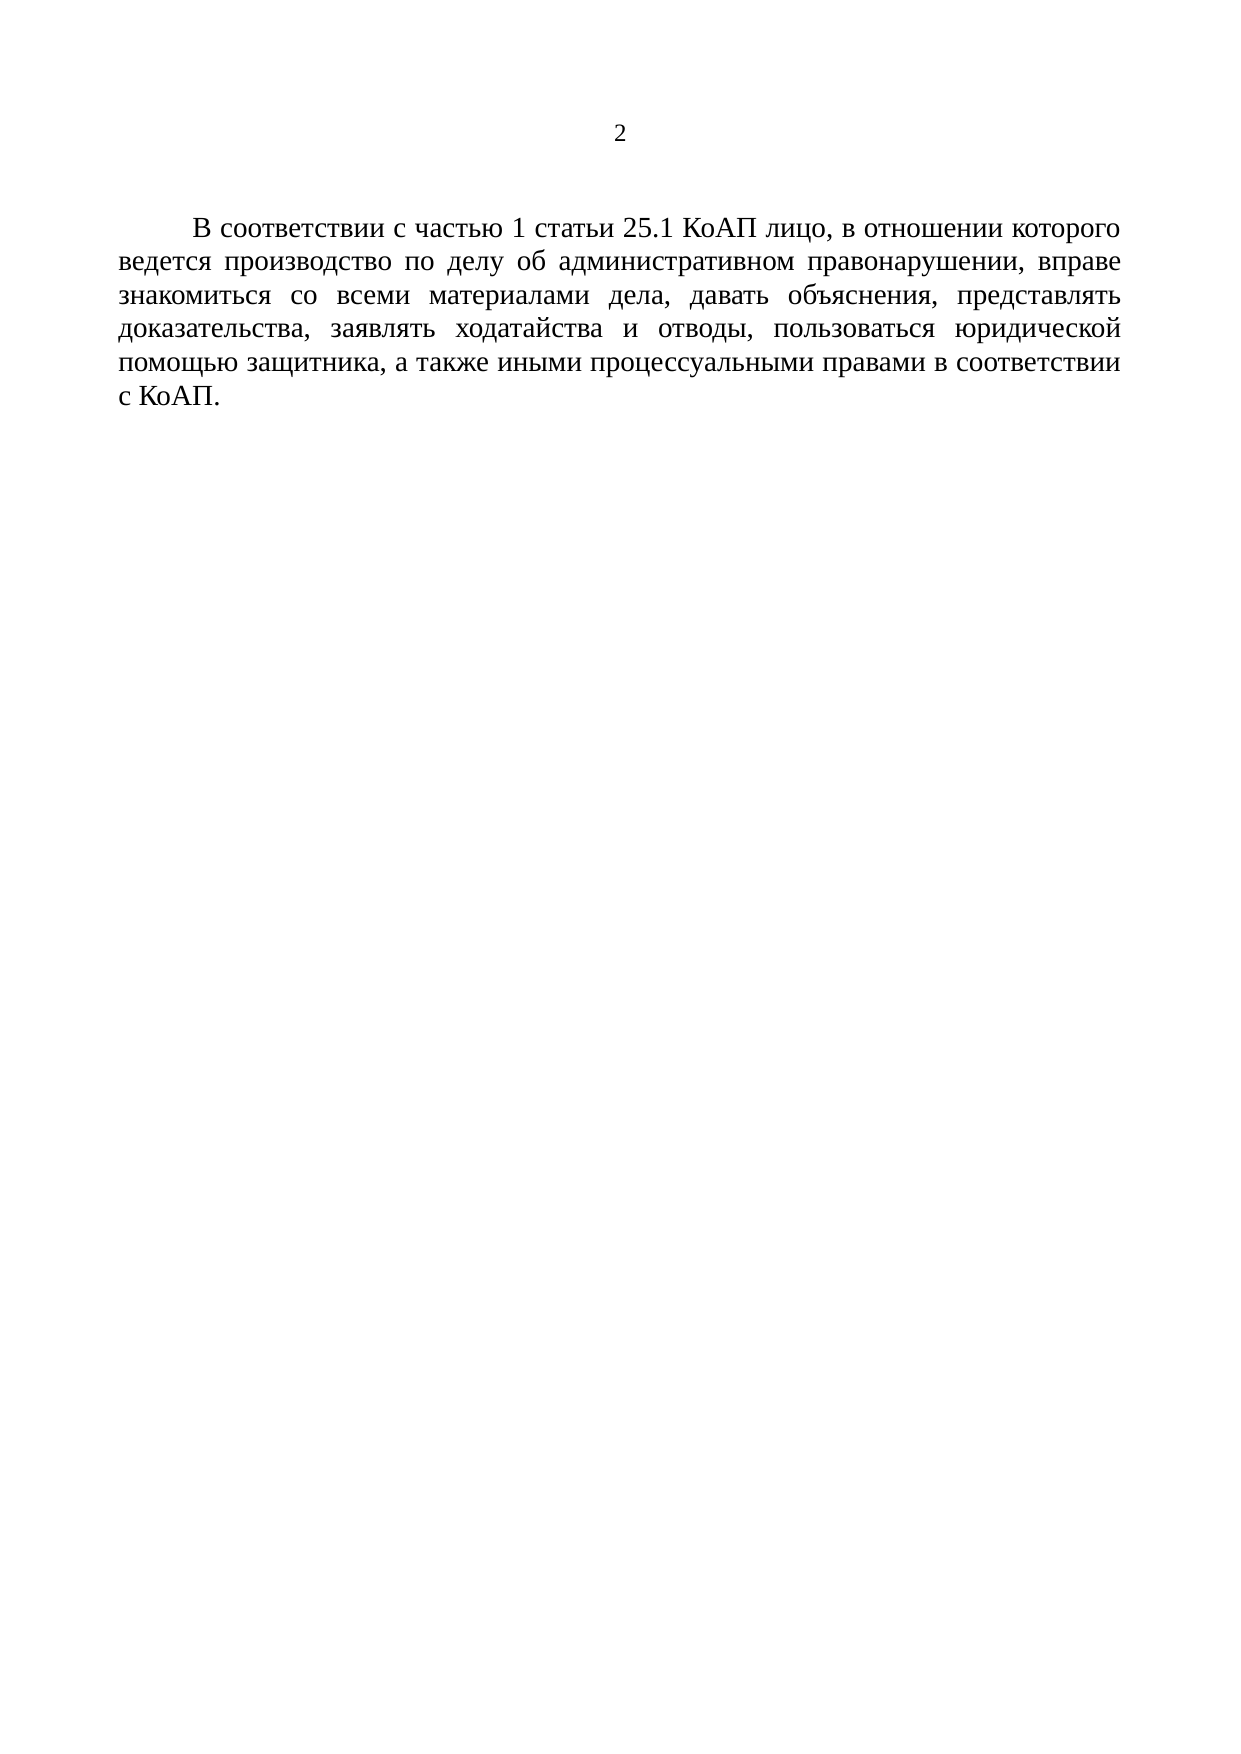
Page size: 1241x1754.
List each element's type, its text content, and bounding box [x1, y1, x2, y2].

text В соответствии с частью 1 статьи 25.1 КоАП лицо, в отношении которого ведется производство по делу об административном правонарушении, вправе знакомиться со всеми материалами дела, давать объяснения, представлять доказательства, заявлять ходатайства и отводы, пользоваться юридической помощью защитника, а также иными процессуальными правами в соответствии с КоАП. [118, 210, 1122, 411]
